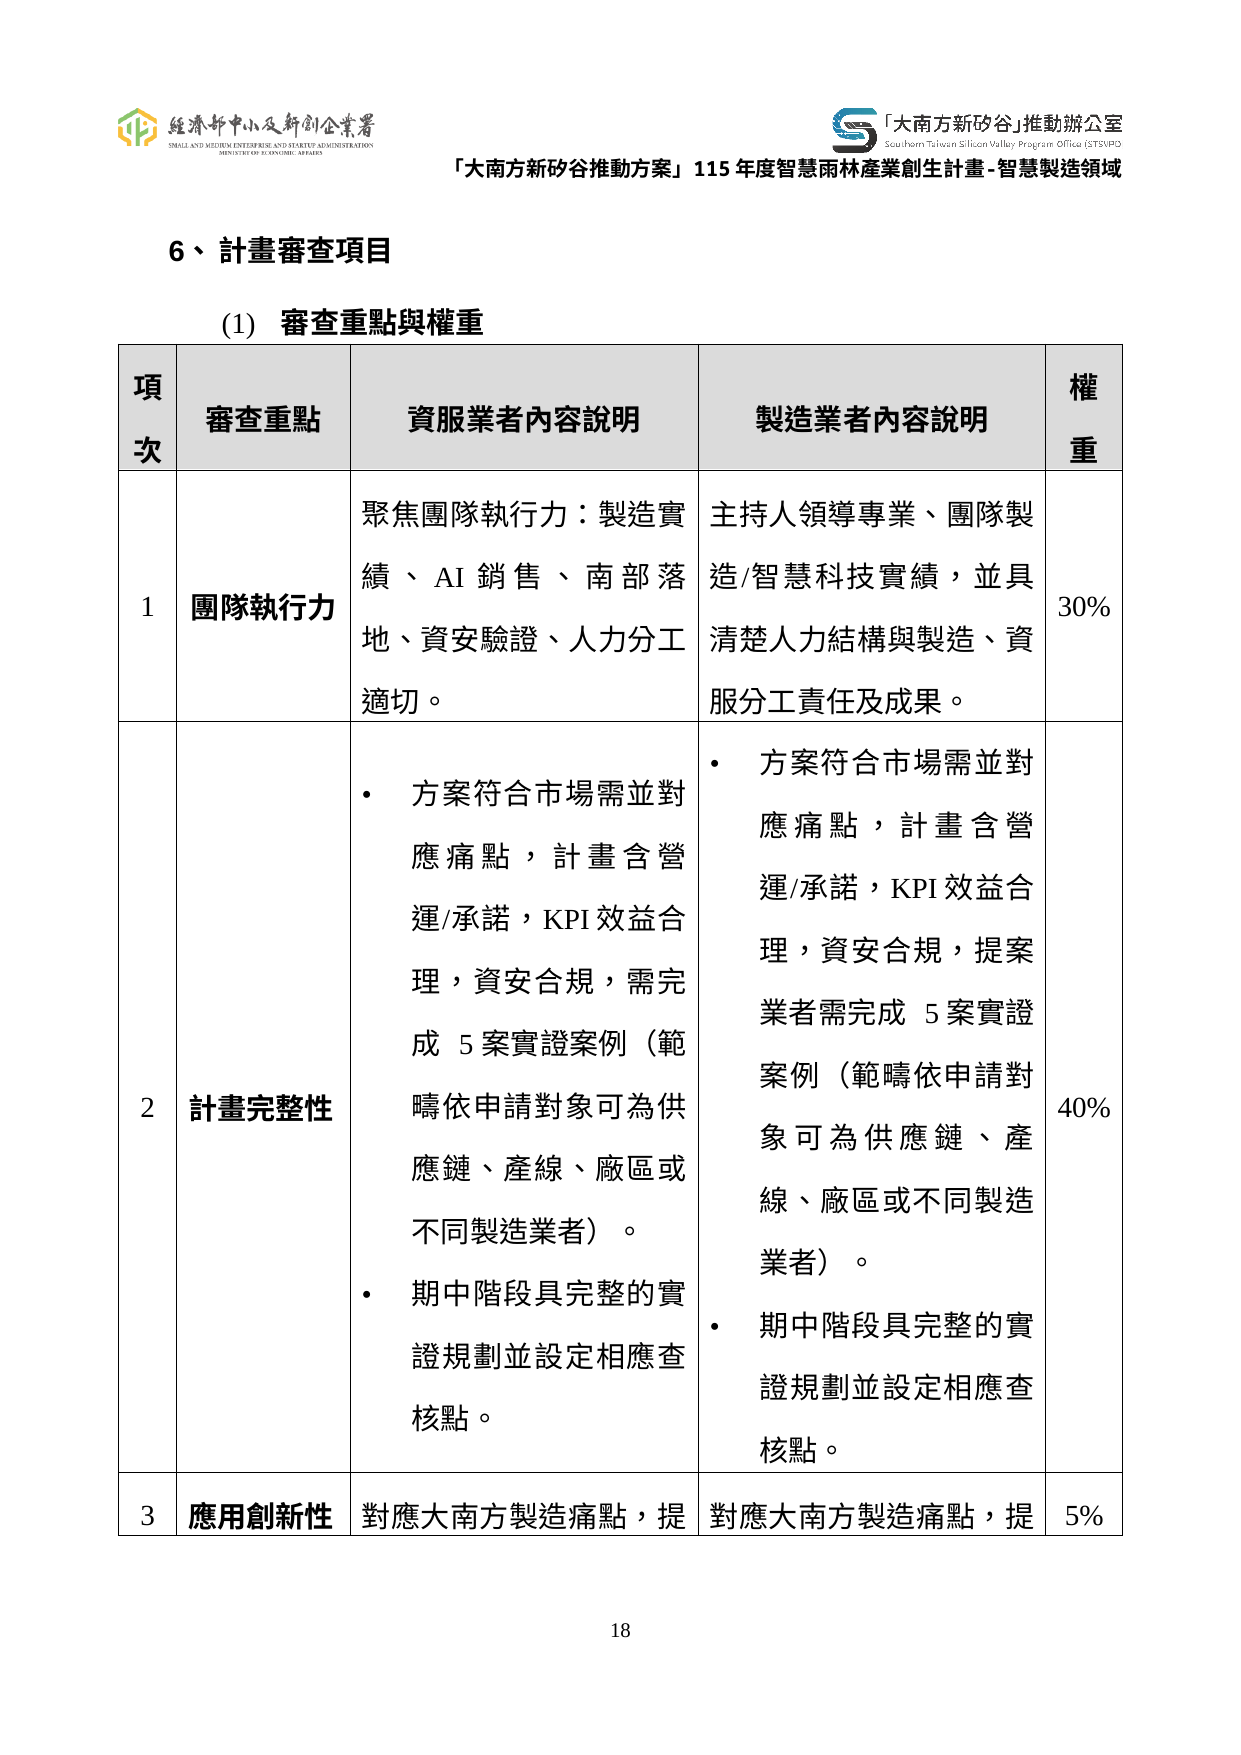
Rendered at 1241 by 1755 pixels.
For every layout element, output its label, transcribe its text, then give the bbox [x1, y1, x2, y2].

table_cell 主持人領導專業、團隊製造/智慧科技實績，並具清楚人力結構與製造、資服分工責任及成果。 [699, 471, 1045, 721]
list 計畫審查項目 [168, 207, 1122, 269]
table_cell 對應大南方製造痛點，提 [699, 1473, 1045, 1535]
table_cell 團隊執行力 [177, 471, 350, 721]
table_cell 2 [119, 722, 176, 1472]
table_cell 對應大南方製造痛點，提 [351, 1473, 698, 1535]
table_header 項次 [119, 345, 176, 469]
table_header 審查重點 [177, 345, 350, 469]
table_cell 1 [119, 471, 176, 721]
table_cell 方案符合市場需並對應痛點，計畫含營運/承諾，KPI效益合理，資安合規，提案業者需完成 5 案實證案例（範疇依申請對象可為供應鏈、產線、廠區或不同製造業者）。 期中階段具完整的實證規劃並設定相應查核點。 [699, 722, 1045, 1472]
table_cell 方案符合市場需並對應痛點，計畫含營運/承諾，KPI效益合理，資安合規，需完成 5 案實證案例（範疇依申請對象可為供應鏈、產線、廠區或不同製造業者）。 期中階段具完整的實證規劃並設定相應查核點。 [351, 722, 698, 1472]
table_header 資服業者內容說明 [351, 345, 698, 469]
table_header 製造業者內容說明 [699, 345, 1045, 469]
table_cell 聚焦團隊執行力：製造實績、AI銷售、南部落地、資安驗證、人力分工適切。 [351, 471, 698, 721]
table_cell 計畫完整性 [177, 722, 350, 1472]
table_cell 30% [1046, 471, 1122, 721]
table_cell 3 [119, 1473, 176, 1535]
table_header 權重 [1046, 345, 1122, 469]
list 審查重點與權重 [221, 291, 1122, 343]
table_cell 5% [1046, 1473, 1122, 1535]
table_cell 應用創新性 [177, 1473, 350, 1535]
table_cell 40% [1046, 722, 1122, 1472]
